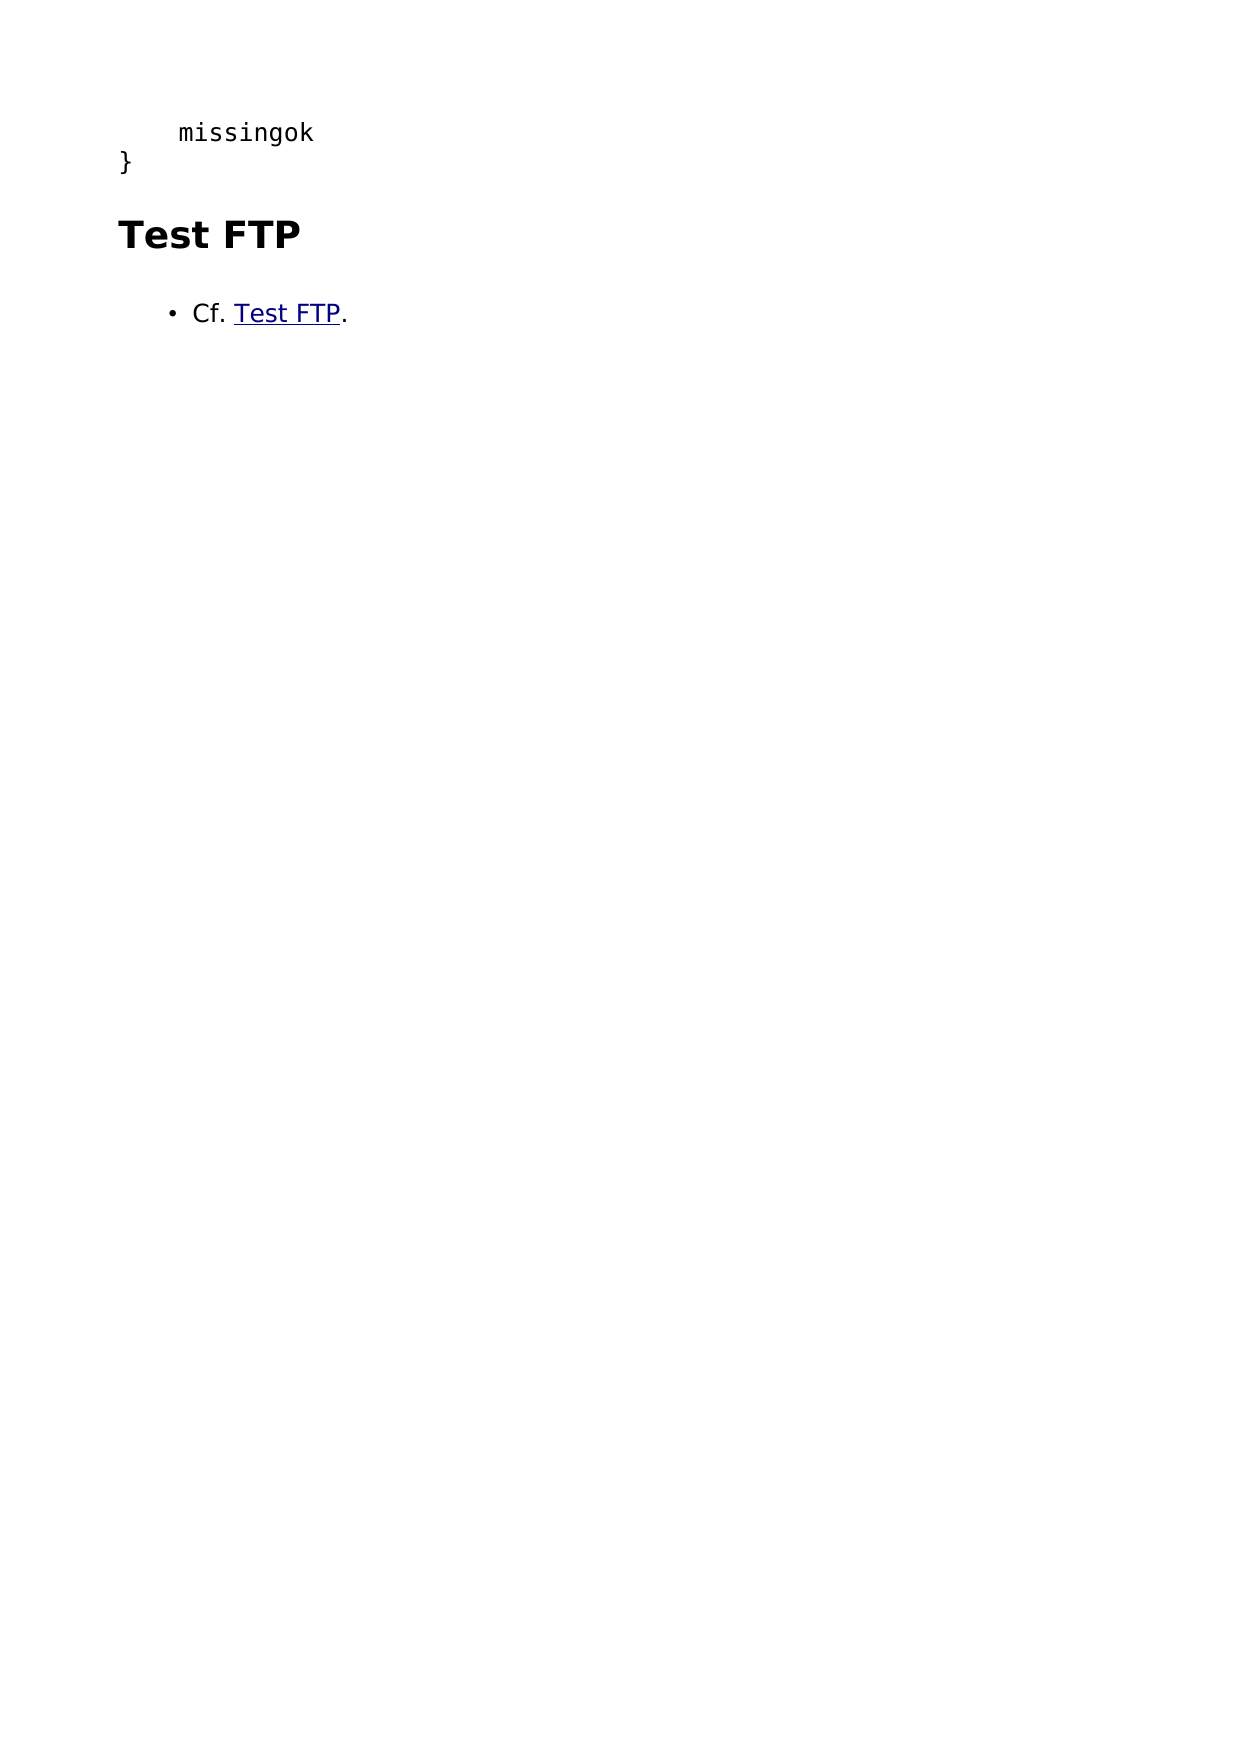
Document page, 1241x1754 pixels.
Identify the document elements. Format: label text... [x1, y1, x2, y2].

subtitle Test FTP [118, 213, 1122, 257]
text missingok } [118, 118, 1122, 176]
list Cf. Test FTP. [177, 299, 1122, 328]
